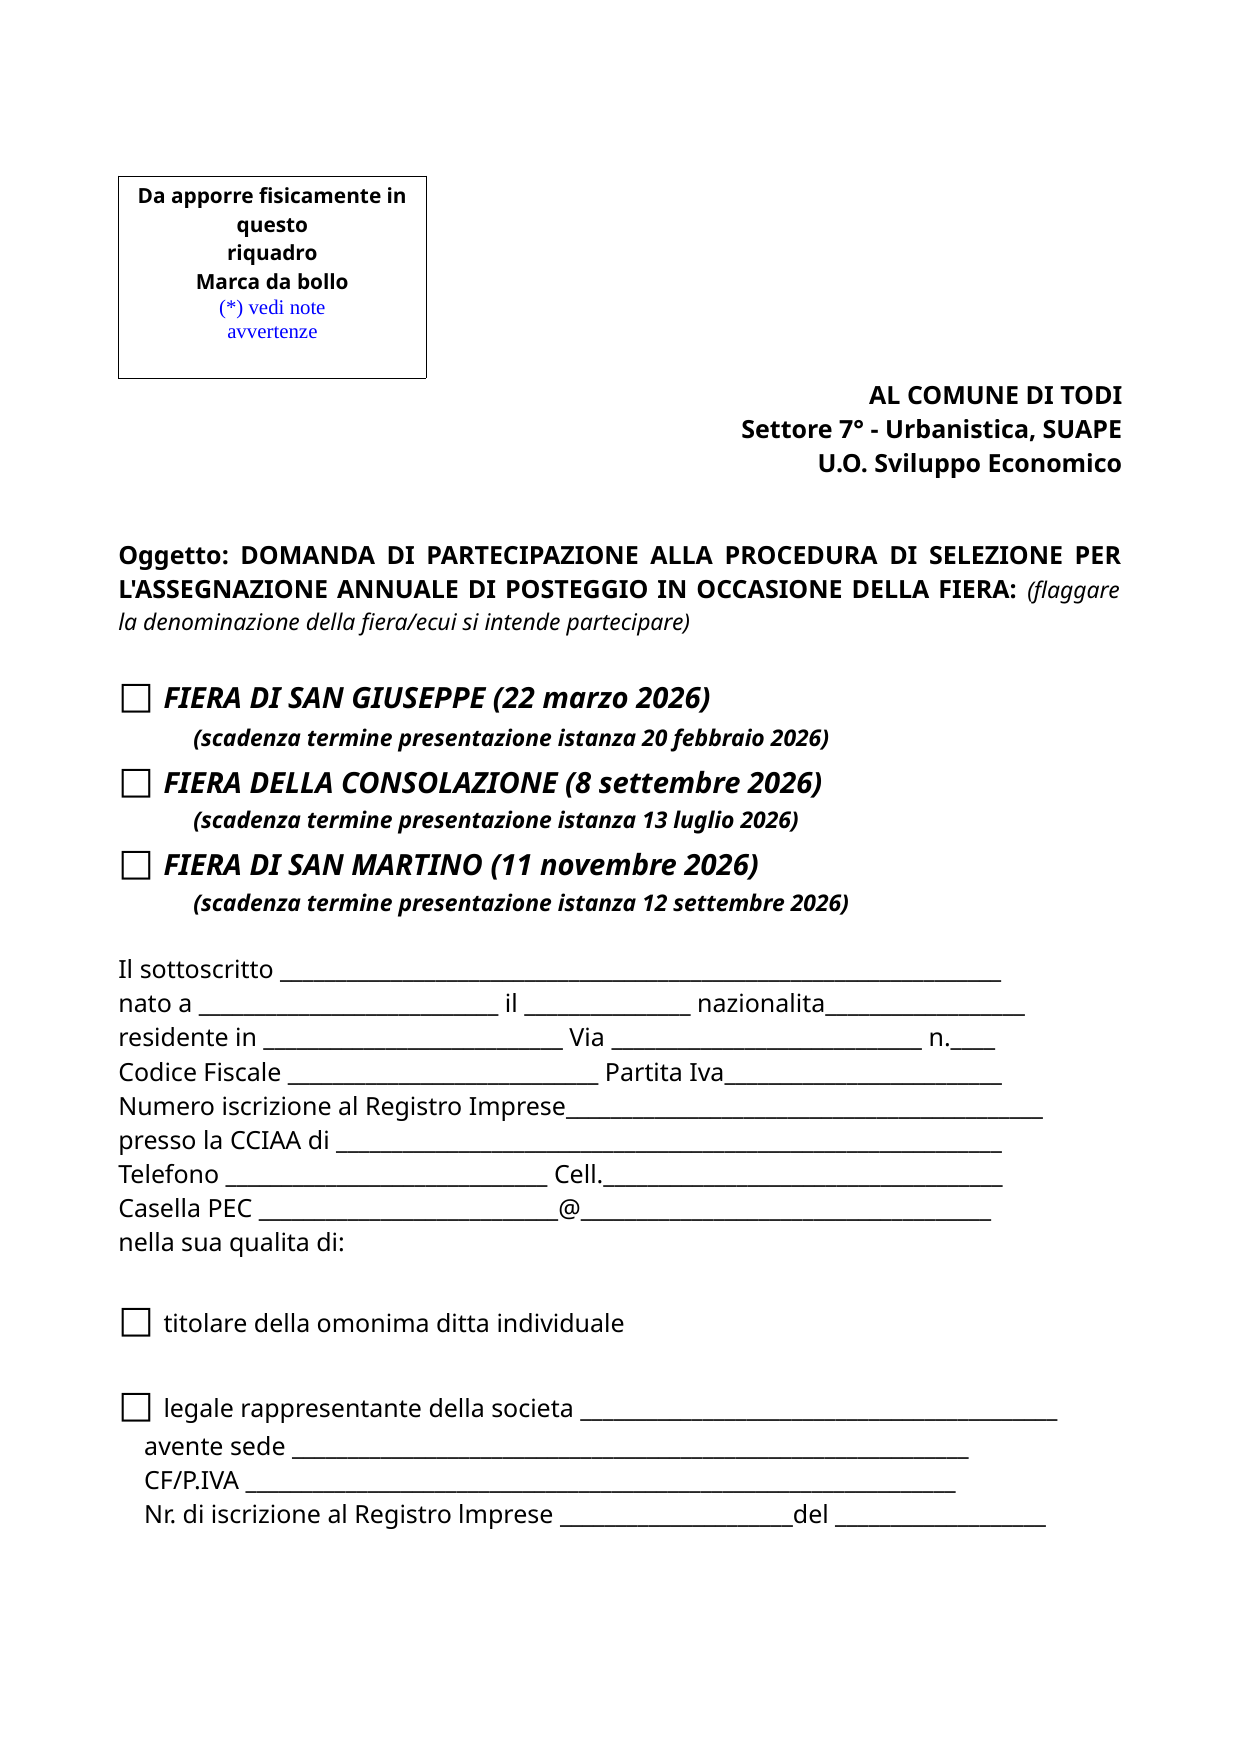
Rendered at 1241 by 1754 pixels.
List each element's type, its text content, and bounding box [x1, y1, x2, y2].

text CF/P.IVA ________________________________________________________________ [118, 1463, 1122, 1497]
text avente sede _____________________________________________________________ [118, 1429, 1122, 1463]
text Numero iscrizione al Registro Imprese___________________________________________ [118, 1088, 1122, 1122]
text nato a ___________________________ il _______________ nazionalita__________________ [118, 986, 1122, 1020]
text residente in ___________________________ Via ____________________________ n.____ [118, 1020, 1122, 1054]
text Settore 7° - Urbanistica, SUAPE [118, 412, 1122, 446]
text Nr. di iscrizione al Registro lmprese _____________________del ___________________ [118, 1497, 1122, 1531]
text □ FIERA DI SAN MARTINO (11 novembre 2026) [118, 836, 1122, 887]
text □ titolare della omonima ditta individuale [118, 1293, 1122, 1344]
text (scadenza termine presentazione istanza 13 luglio 2026) [118, 804, 1122, 836]
text Telefono _____________________________ Cell.____________________________________ [118, 1156, 1122, 1190]
text (scadenza termine presentazione istanza 12 settembre 2026) [118, 887, 1122, 918]
text Oggetto: DOMANDA DI PARTECIPAZIONE ALLA PROCEDURA DI SELEZIONE PER L'ASSEGNAZIONE ANNUALE DI POSTEGGIO IN OCCASIONE DELLA FIERA: (flaggare la denominazione della fiera/ecui si intende partecipare) [118, 538, 1122, 637]
text U.O. Sviluppo Economico [118, 446, 1122, 480]
text Codice Fiscale ____________________________ Partita Iva_________________________ [118, 1054, 1122, 1088]
text (scadenza termine presentazione istanza 20 febbraio 2026) [118, 719, 1122, 753]
text nella sua qualita di: [118, 1224, 1122, 1258]
text Casella PEC ___________________________@_____________________________________ [118, 1190, 1122, 1224]
text □ FIERA DELLA CONSOLAZIONE (8 settembre 2026) [118, 753, 1122, 804]
text presso la CCIAA di ____________________________________________________________ [118, 1122, 1122, 1156]
text AL COMUNE DI TODI [118, 378, 1122, 412]
text □ FIERA DI SAN GIUSEPPE (22 marzo 2026) [118, 668, 1122, 719]
text □ legale rappresentante della societa ___________________________________________ [118, 1378, 1122, 1429]
text Il sottoscritto _________________________________________________________________ [118, 952, 1122, 986]
table_header Da apporre fisicamente in questo riquadro Marca da bollo (*) vedi note avvertenze [119, 177, 426, 378]
